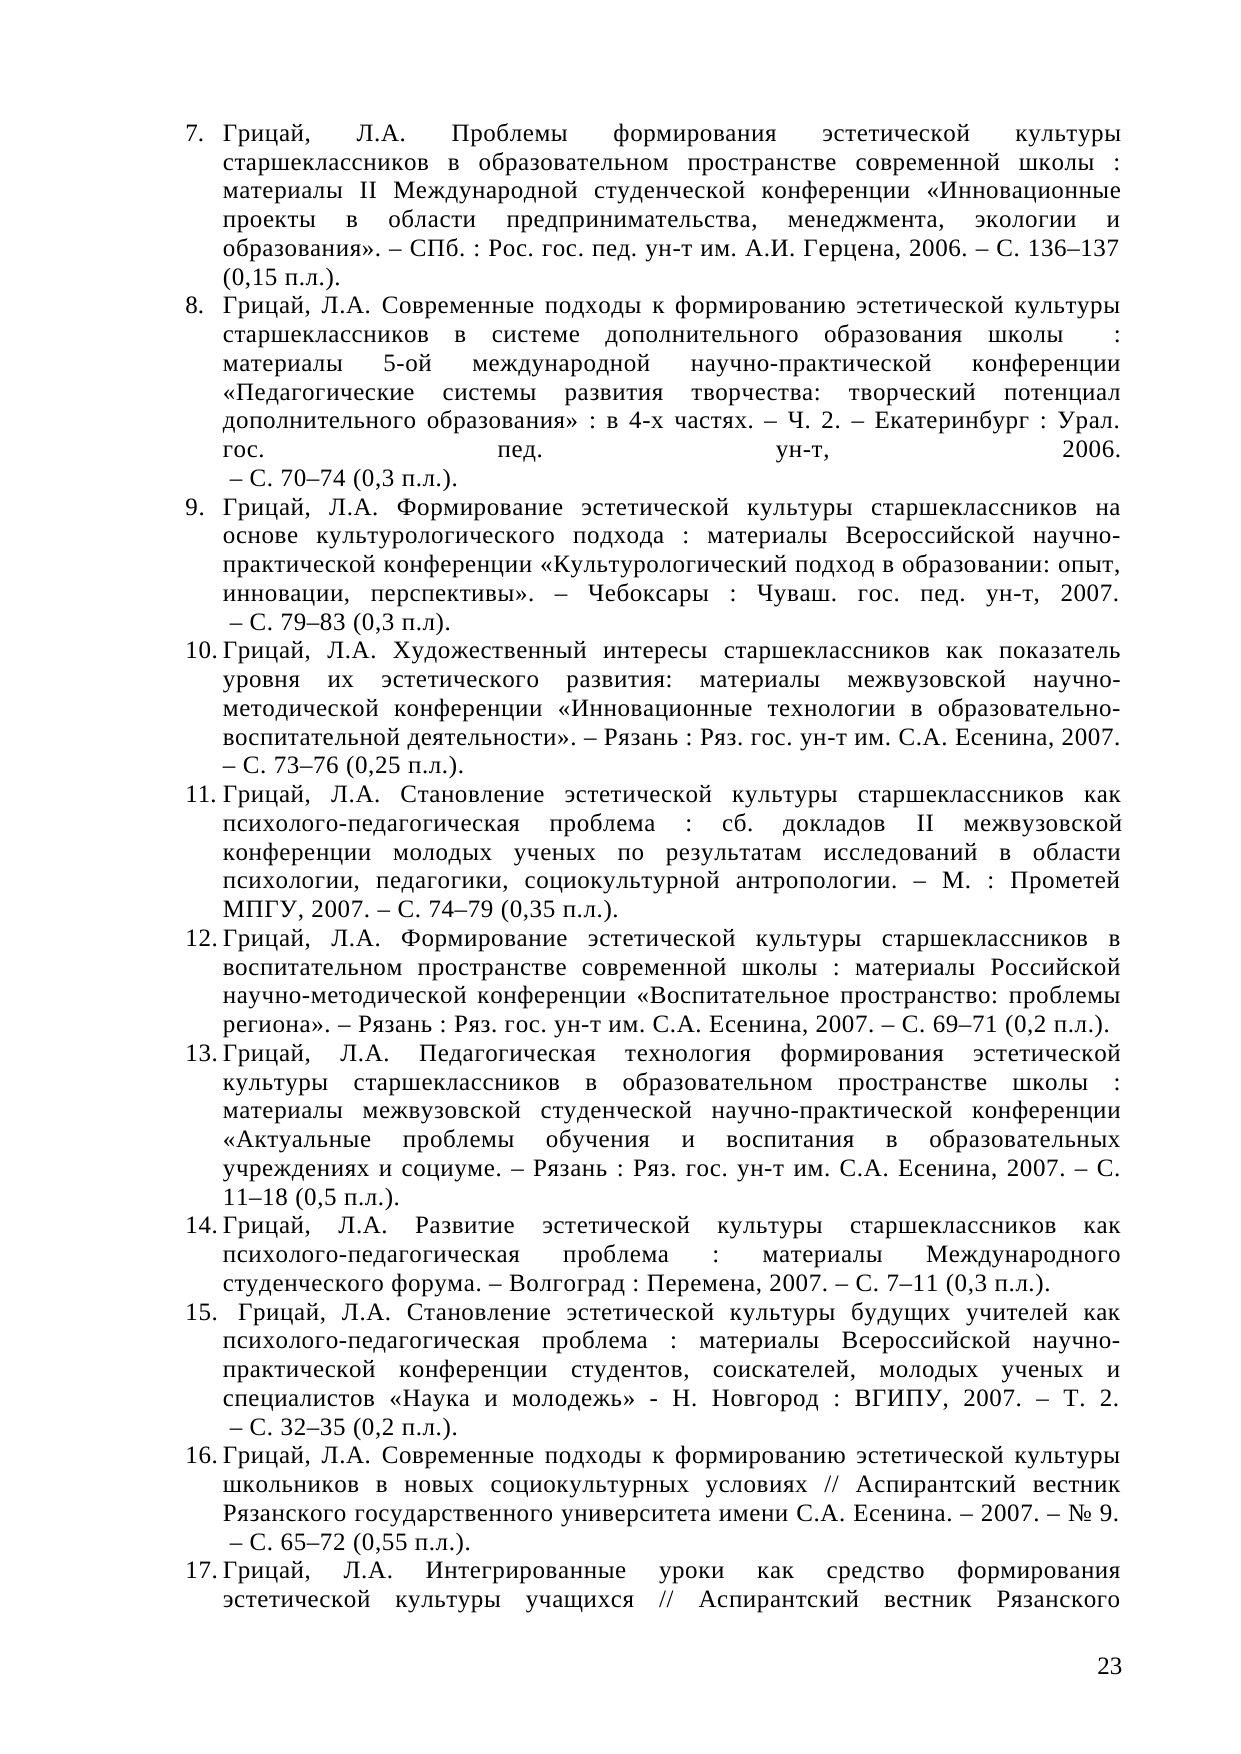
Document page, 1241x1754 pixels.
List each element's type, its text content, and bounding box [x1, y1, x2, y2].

list Грицай, Л.А. Становление эстетической культуры будущих учителей как психолого-педагогическая проблема : материалы Всероссийской научно-практической конференции студентов, соискателей, молодых ученых и специалистов «Наука и молодежь» - Н. Новгород : ВГИПУ, 2007. – Т. 2. – С. 32–35 (0,2 п.л.). [185, 1297, 1122, 1441]
list Грицай, Л.А. Развитие эстетической культуры старшеклассников как психолого-педагогическая проблема : материалы Международного студенческого форума. – Волгоград : Перемена, 2007. – С. 7–11 (0,3 п.л.). [185, 1211, 1122, 1297]
list Грицай, Л.А. Современные подходы к формированию эстетической культуры старшеклассников в системе дополнительного образования школы : материалы 5-ой международной научно-практической конференции «Педагогические системы развития творчества: творческий потенциал дополнительного образования» : в 4-х частях. – Ч. 2. – Екатеринбург : Урал. гос. пед. ун-т, 2006. – С. 70–74 (0,3 п.л.). [185, 291, 1122, 492]
list Грицай, Л.А. Педагогическая технология формирования эстетической культуры старшеклассников в образовательном пространстве школы : материалы межвузовской студенческой научно-практической конференции «Актуальные проблемы обучения и воспитания в образовательных учреждениях и социуме. – Рязань : Ряз. гос. ун-т им. С.А. Есенина, 2007. – С. 11–18 (0,5 п.л.). [185, 1038, 1122, 1211]
list Грицай, Л.А. Художественный интересы старшеклассников как показатель уровня их эстетического развития: материалы межвузовской научно-методической конференции «Инновационные технологии в образовательно-воспитательной деятельности». – Рязань : Ряз. гос. ун-т им. С.А. Есенина, 2007. – С. 73–76 (0,25 п.л.). [185, 636, 1122, 779]
list Грицай, Л.А. Интегрированные уроки как средство формирования эстетической культуры учащихся // Аспирантский вестник Рязанского [185, 1556, 1122, 1613]
list Грицай, Л.А. Формирование эстетической культуры старшеклассников на основе культурологического подхода : материалы Всероссийской научно-практической конференции «Культурологический подход в образовании: опыт, инновации, перспективы». – Чебоксары : Чуваш. гос. пед. ун-т, 2007. – С. 79–83 (0,3 п.л). [185, 492, 1122, 636]
list Грицай, Л.А. Формирование эстетической культуры старшеклассников в воспитательном пространстве современной школы : материалы Российской научно-методической конференции «Воспитательное пространство: проблемы региона». – Рязань : Ряз. гос. ун-т им. С.А. Есенина, 2007. – С. 69–71 (0,2 п.л.). [185, 923, 1122, 1038]
list Грицай, Л.А. Становление эстетической культуры старшеклассников как психолого-педагогическая проблема : сб. докладов II межвузовской конференции молодых ученых по результатам исследований в области психологии, педагогики, социокультурной антропологии. – М. : Прометей МПГУ, 2007. – С. 74–79 (0,35 п.л.). [185, 779, 1122, 923]
list Грицай, Л.А. Проблемы формирования эстетической культуры старшеклассников в образовательном пространстве современной школы : материалы II Международной студенческой конференции «Инновационные проекты в области предпринимательства, менеджмента, экологии и образования». – СПб. : Рос. гос. пед. ун-т им. А.И. Герцена, 2006. – С. 136–137 (0,15 п.л.). [185, 118, 1122, 291]
list Грицай, Л.А. Современные подходы к формированию эстетической культуры школьников в новых социокультурных условиях // Аспирантский вестник Рязанского государственного университета имени С.А. Есенина. – 2007. – № 9. – С. 65–72 (0,55 п.л.). [185, 1441, 1122, 1556]
